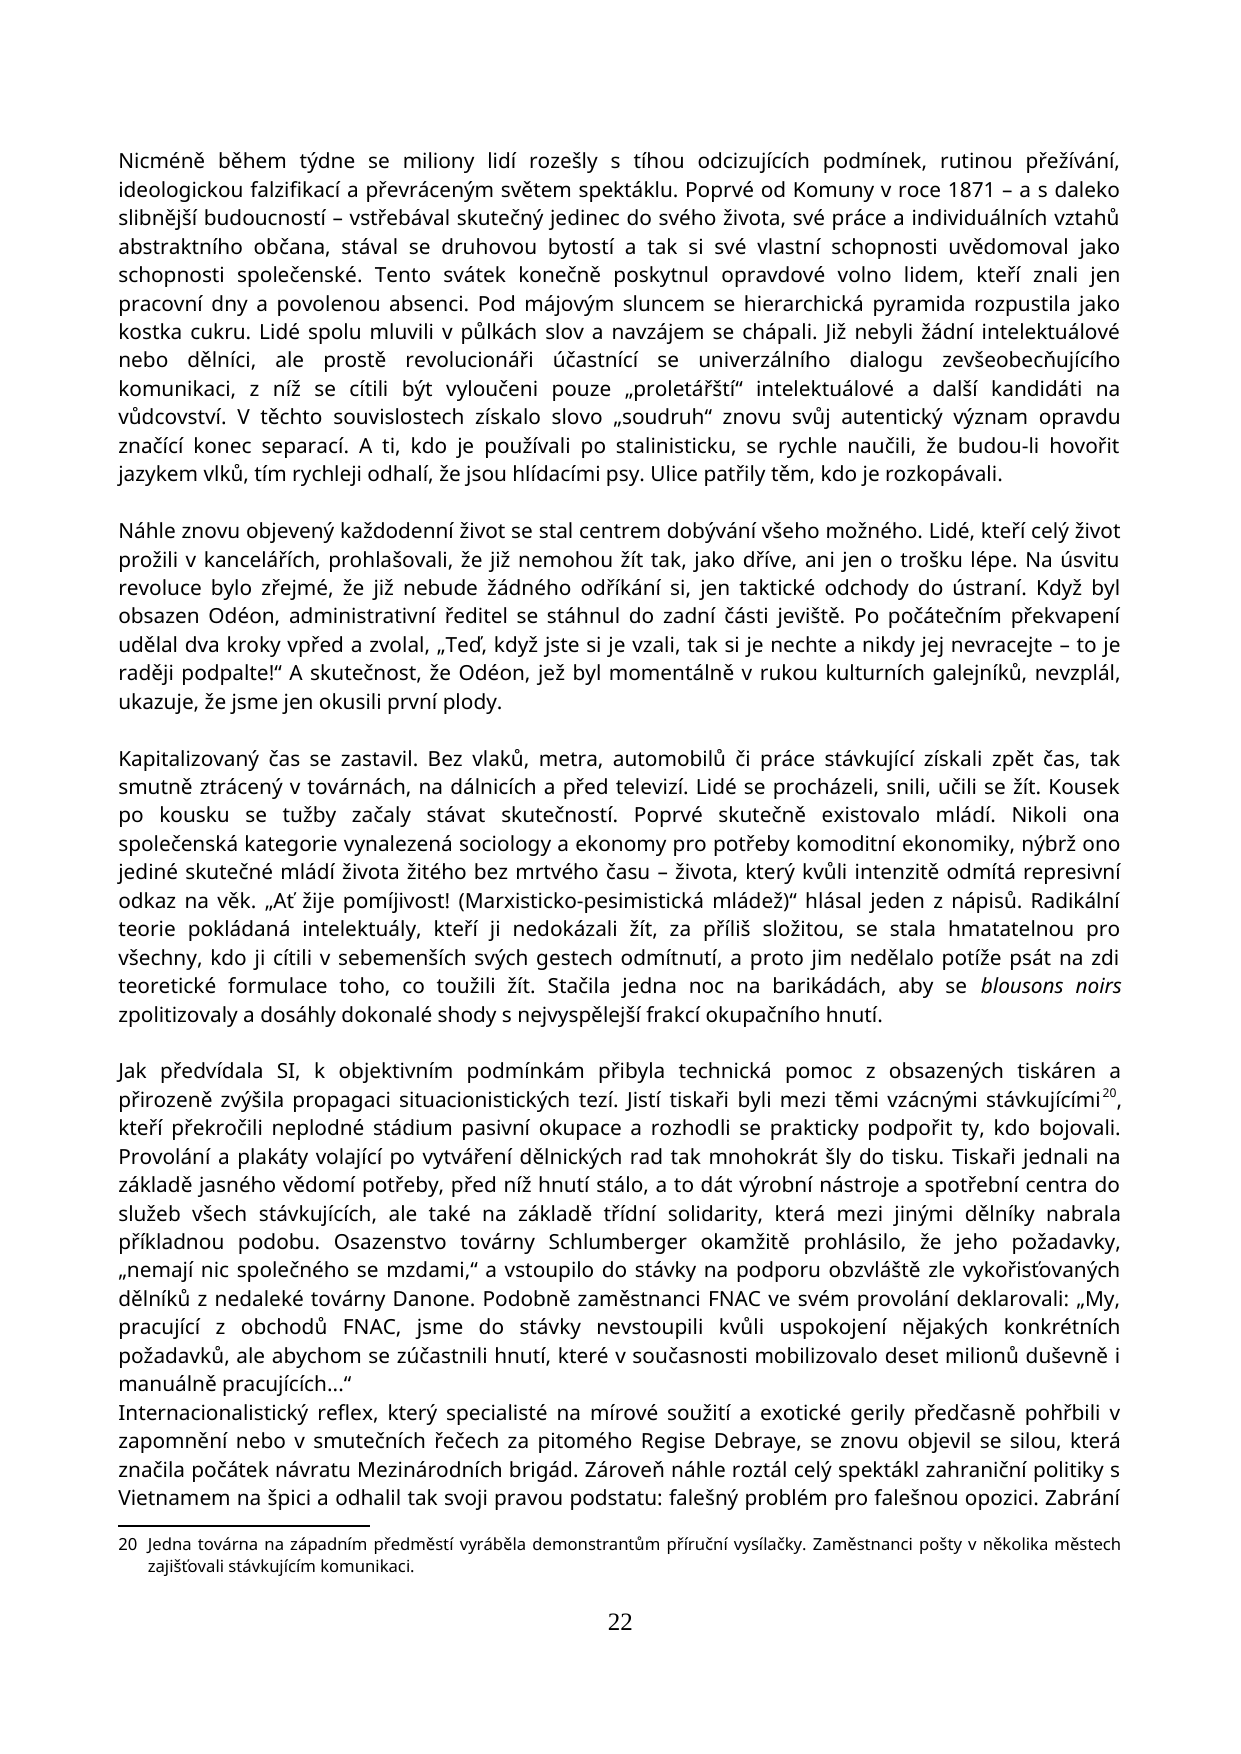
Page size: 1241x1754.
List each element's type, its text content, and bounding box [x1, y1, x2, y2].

text Kapitalizovaný čas se zastavil. Bez vlaků, metra, automobilů či práce stávkující získali zpět čas, tak smutně ztrácený v továrnách, na dálnicích a před televizí. Lidé se procházeli, snili, učili se žít. Kousek po kousku se tužby začaly stávat skutečností. Poprvé skutečně existovalo mládí. Nikoli ona společenská kategorie vynalezená sociology a ekonomy pro potřeby komoditní ekonomiky, nýbrž ono jediné skutečné mládí života žitého bez mrtvého času – života, který kvůli intenzitě odmítá represivní odkaz na věk. „Ať žije pomíjivost! (Marxisticko-pesimistická mládež)“ hlásal jeden z nápisů. Radikální teorie pokládaná intelektuály, kteří ji nedokázali žít, za příliš složitou, se stala hmatatelnou pro všechny, kdo ji cítili v sebemenších svých gestech odmítnutí, a proto jim nedělalo potíže psát na zdi teoretické formulace toho, co toužili žít. Stačila jedna noc na barikádách, aby se blousons noirs zpolitizovaly a dosáhly dokonalé shody s nejvyspělejší frakcí okupačního hnutí. [118, 744, 1122, 1028]
text Jedna továrna na západním předměstí vyráběla demonstrantům příruční vysílačky. Zaměstnanci pošty v několika městech zajišťovali stávkujícím komunikaci. [118, 1532, 1122, 1577]
text Jak předvídala SI, k objektivním podmínkám přibyla technická pomoc z obsazených tiskáren a přirozeně zvýšila propagaci situacionistických tezí. Jistí tiskaři byli mezi těmi vzácnými stávkujícími, kteří překročili neplodné stádium pasivní okupace a rozhodli se prakticky podpořit ty, kdo bojovali. Provolání a plakáty volající po vytváření dělnických rad tak mnohokrát šly do tisku. Tiskaři jednali na základě jasného vědomí potřeby, před níž hnutí stálo, a to dát výrobní nástroje a spotřební centra do služeb všech stávkujících, ale také na základě třídní solidarity, která mezi jinými dělníky nabrala příkladnou podobu. Osazenstvo továrny Schlumberger okamžitě prohlásilo, že jeho požadavky, „nemají nic společného se mzdami,“ a vstoupilo do stávky na podporu obzvláště zle vykořisťovaných dělníků z nedaleké továrny Danone. Podobně zaměstnanci FNAC ve svém provolání deklarovali: „My, pracující z obchodů FNAC, jsme do stávky nevstoupili kvůli uspokojení nějakých konkrétních požadavků, ale abychom se zúčastnili hnutí, které v současnosti mobilizovalo deset milionů duševně i manuálně pracujících...“ [118, 1057, 1122, 1398]
text Náhle znovu objevený každodenní život se stal centrem dobývání všeho možného. Lidé, kteří celý život prožili v kancelářích, prohlašovali, že již nemohou žít tak, jako dříve, ani jen o trošku lépe. Na úsvitu revoluce bylo zřejmé, že již nebude žádného odříkání si, jen taktické odchody do ústraní. Když byl obsazen Odéon, administrativní ředitel se stáhnul do zadní části jeviště. Po počátečním překvapení udělal dva kroky vpřed a zvolal, „Teď, když jste si je vzali, tak si je nechte a nikdy jej nevracejte – to je raději podpalte!“ A skutečnost, že Odéon, jež byl momentálně v rukou kulturních galejníků, nevzplál, ukazuje, že jsme jen okusili první plody. [118, 516, 1122, 715]
text Nicméně během týdne se miliony lidí rozešly s tíhou odcizujících podmínek, rutinou přežívání, ideologickou falzifikací a převráceným světem spektáklu. Poprvé od Komuny v roce 1871 – a s daleko slibnější budoucností – vstřebával skutečný jedinec do svého života, své práce a individuálních vztahů abstraktního občana, stával se druhovou bytostí a tak si své vlastní schopnosti uvědomoval jako schopnosti společenské. Tento svátek konečně poskytnul opravdové volno lidem, kteří znali jen pracovní dny a povolenou absenci. Pod májovým sluncem se hierarchická pyramida rozpustila jako kostka cukru. Lidé spolu mluvili v půlkách slov a navzájem se chápali. Již nebyli žádní intelektuálové nebo dělníci, ale prostě revolucionáři účastnící se univerzálního dialogu zevšeobecňujícího komunikaci, z níž se cítili být vyloučeni pouze „proletářští“ intelektuálové a další kandidáti na vůdcovství. V těchto souvislostech získalo slovo „soudruh“ znovu svůj autentický význam opravdu značící konec separací. A ti, kdo je používali po stalinisticku, se rychle naučili, že budou-li hovořit jazykem vlků, tím rychleji odhalí, že jsou hlídacími psy. Ulice patřily těm, kdo je rozkopávali. [118, 147, 1122, 488]
text Internacionalistický reflex, který specialisté na mírové soužití a exotické gerily předčasně pohřbili v zapomnění nebo v smutečních řečech za pitomého Regise Debraye, se znovu objevil se silou, která značila počátek návratu Mezinárodních brigád. Zároveň náhle roztál celý spektákl zahraniční politiky s Vietnamem na špici a odhalil tak svoji pravou podstatu: falešný problém pro falešnou opozici. Zabrání [118, 1398, 1122, 1512]
